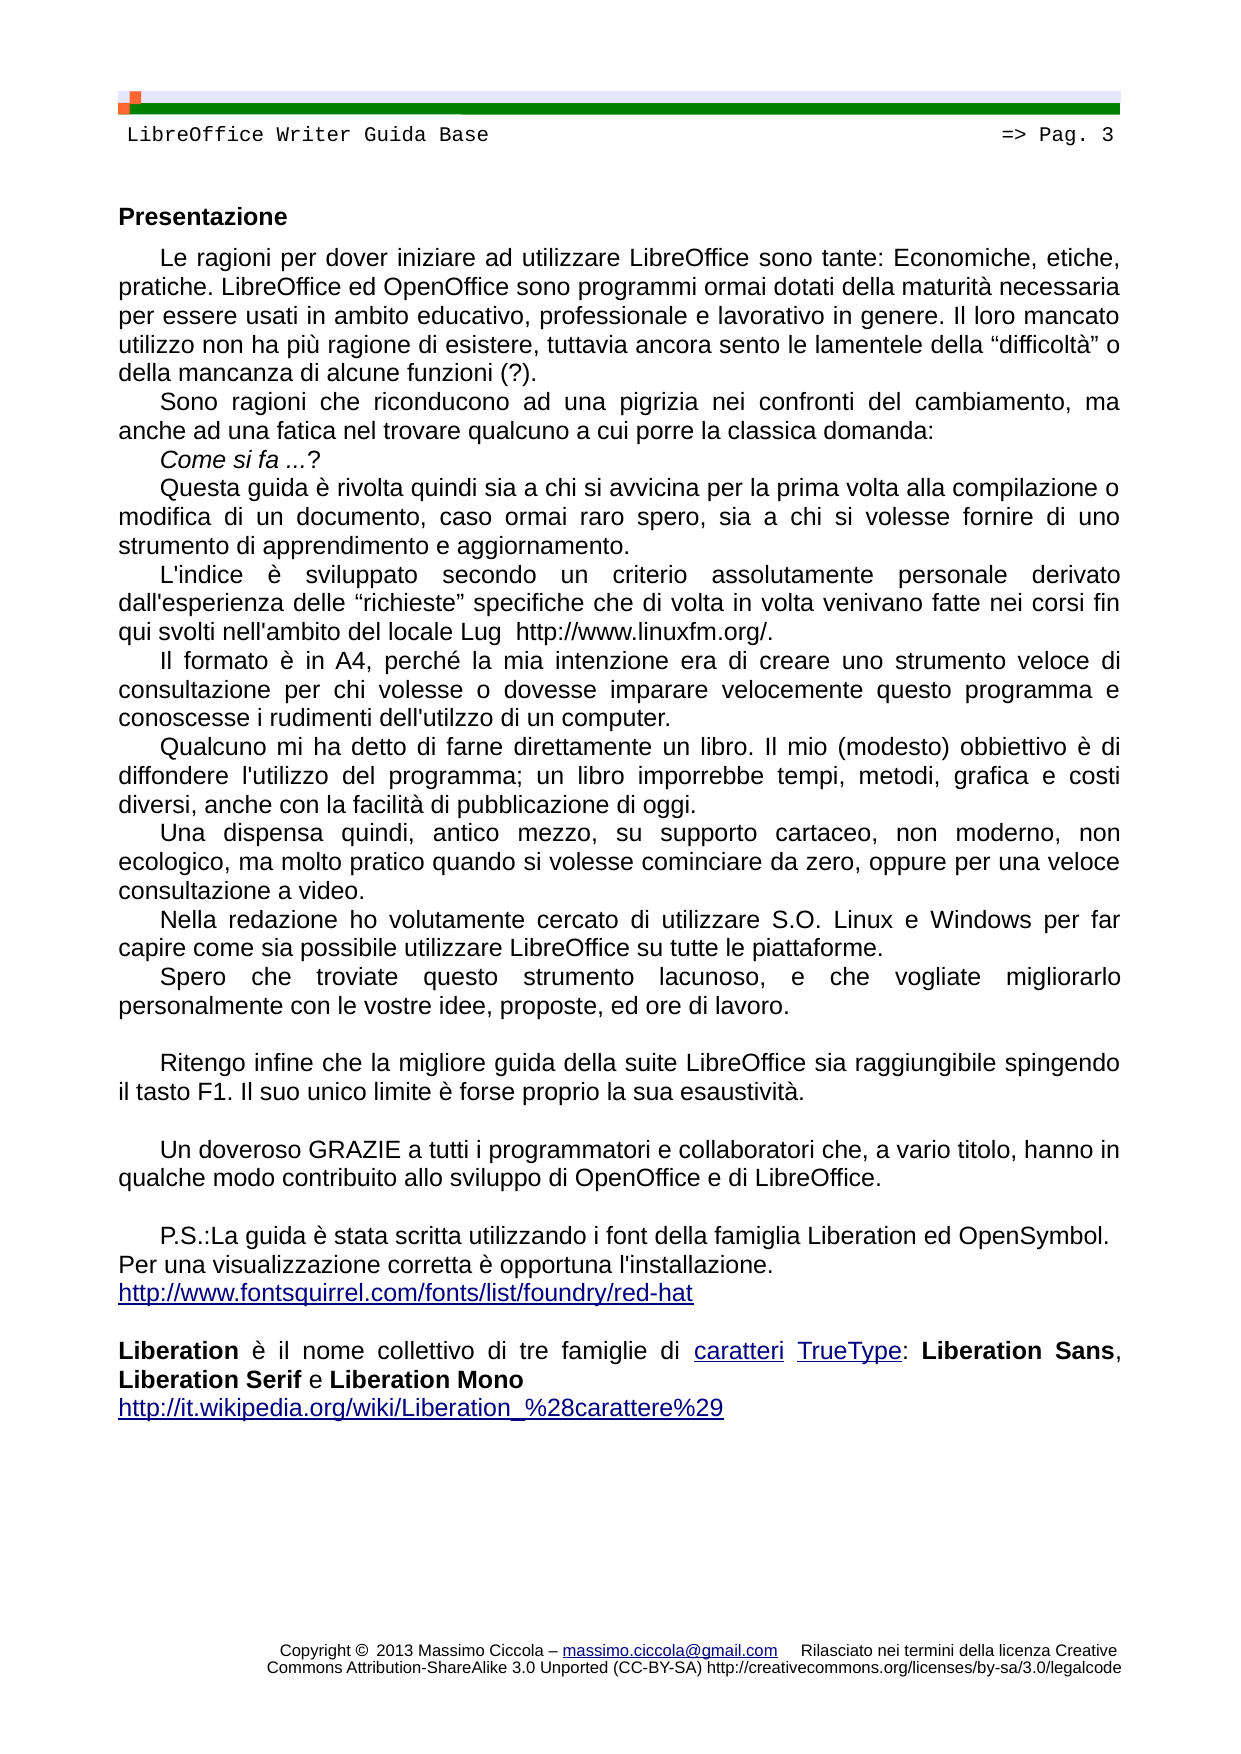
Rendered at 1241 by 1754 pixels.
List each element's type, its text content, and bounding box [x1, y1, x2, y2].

text Come si fa ...? [118, 444, 1122, 473]
text Nella redazione ho volutamente cercato di utilizzare S.O. Linux e Windows per far capire come sia possibile utilizzare LibreOffice su tutte le piattaforme. [118, 904, 1122, 962]
subtitle Presentazione [118, 202, 1122, 231]
text Il formato è in A4, perché la mia intenzione era di creare uno strumento veloce di consultazione per chi volesse o dovesse imparare velocemente questo programma e conoscesse i rudimenti dell'utilzzo di un computer. [118, 646, 1122, 732]
text P.S.:La guida è stata scritta utilizzando i font della famiglia Liberation ed OpenSymbol. Per una visualizzazione corretta è opportuna l'installazione. http://www.fontsquirrel.com/fonts/list/foundry/red-hat [118, 1221, 1122, 1307]
text Le ragioni per dover iniziare ad utilizzare LibreOffice sono tante: Economiche, etiche, pratiche. LibreOffice ed OpenOffice sono programmi ormai dotati della maturità necessaria per essere usati in ambito educativo, professionale e lavorativo in genere. Il loro mancato utilizzo non ha più ragione di esistere, tuttavia ancora sento le lamentele della “difficoltà” o della mancanza di alcune funzioni (?). [118, 243, 1122, 387]
text Questa guida è rivolta quindi sia a chi si avvicina per la prima volta alla compilazione o modifica di un documento, caso ormai raro spero, sia a chi si volesse fornire di uno strumento di apprendimento e aggiornamento. [118, 473, 1122, 559]
text Spero che troviate questo strumento lacunoso, e che vogliate migliorarlo personalmente con le vostre idee, proposte, ed ore di lavoro. [118, 962, 1122, 1019]
text Un doveroso GRAZIE a tutti i programmatori e collaboratori che, a vario titolo, hanno in qualche modo contribuito allo sviluppo di OpenOffice e di LibreOffice. [118, 1134, 1122, 1192]
text Una dispensa quindi, antico mezzo, su supporto cartaceo, non moderno, non ecologico, ma molto pratico quando si volesse cominciare da zero, oppure per una veloce consultazione a video. [118, 818, 1122, 904]
text Liberation è il nome collettivo di tre famiglie di caratteri TrueType: Liberation Sans, Liberation Serif e Liberation Mono [118, 1336, 1122, 1393]
text Sono ragioni che riconducono ad una pigrizia nei confronti del cambiamento, ma anche ad una fatica nel trovare qualcuno a cui porre la classica domanda: [118, 387, 1122, 444]
text L'indice è sviluppato secondo un criterio assolutamente personale derivato dall'esperienza delle “richieste” specifiche che di volta in volta venivano fatte nei corsi fin qui svolti nell'ambito del locale Lug http://www.linuxfm.org/. [118, 559, 1122, 646]
text Qualcuno mi ha detto di farne direttamente un libro. Il mio (modesto) obbiettivo è di diffondere l'utilizzo del programma; un libro imporrebbe tempi, metodi, grafica e costi diversi, anche con la facilità di pubblicazione di oggi. [118, 732, 1122, 818]
text Ritengo infine che la migliore guida della suite LibreOffice sia raggiungibile spingendo il tasto F1. Il suo unico limite è forse proprio la sua esaustività. [118, 1048, 1122, 1106]
text http://it.wikipedia.org/wiki/Liberation_%28carattere%29 [118, 1393, 1122, 1422]
